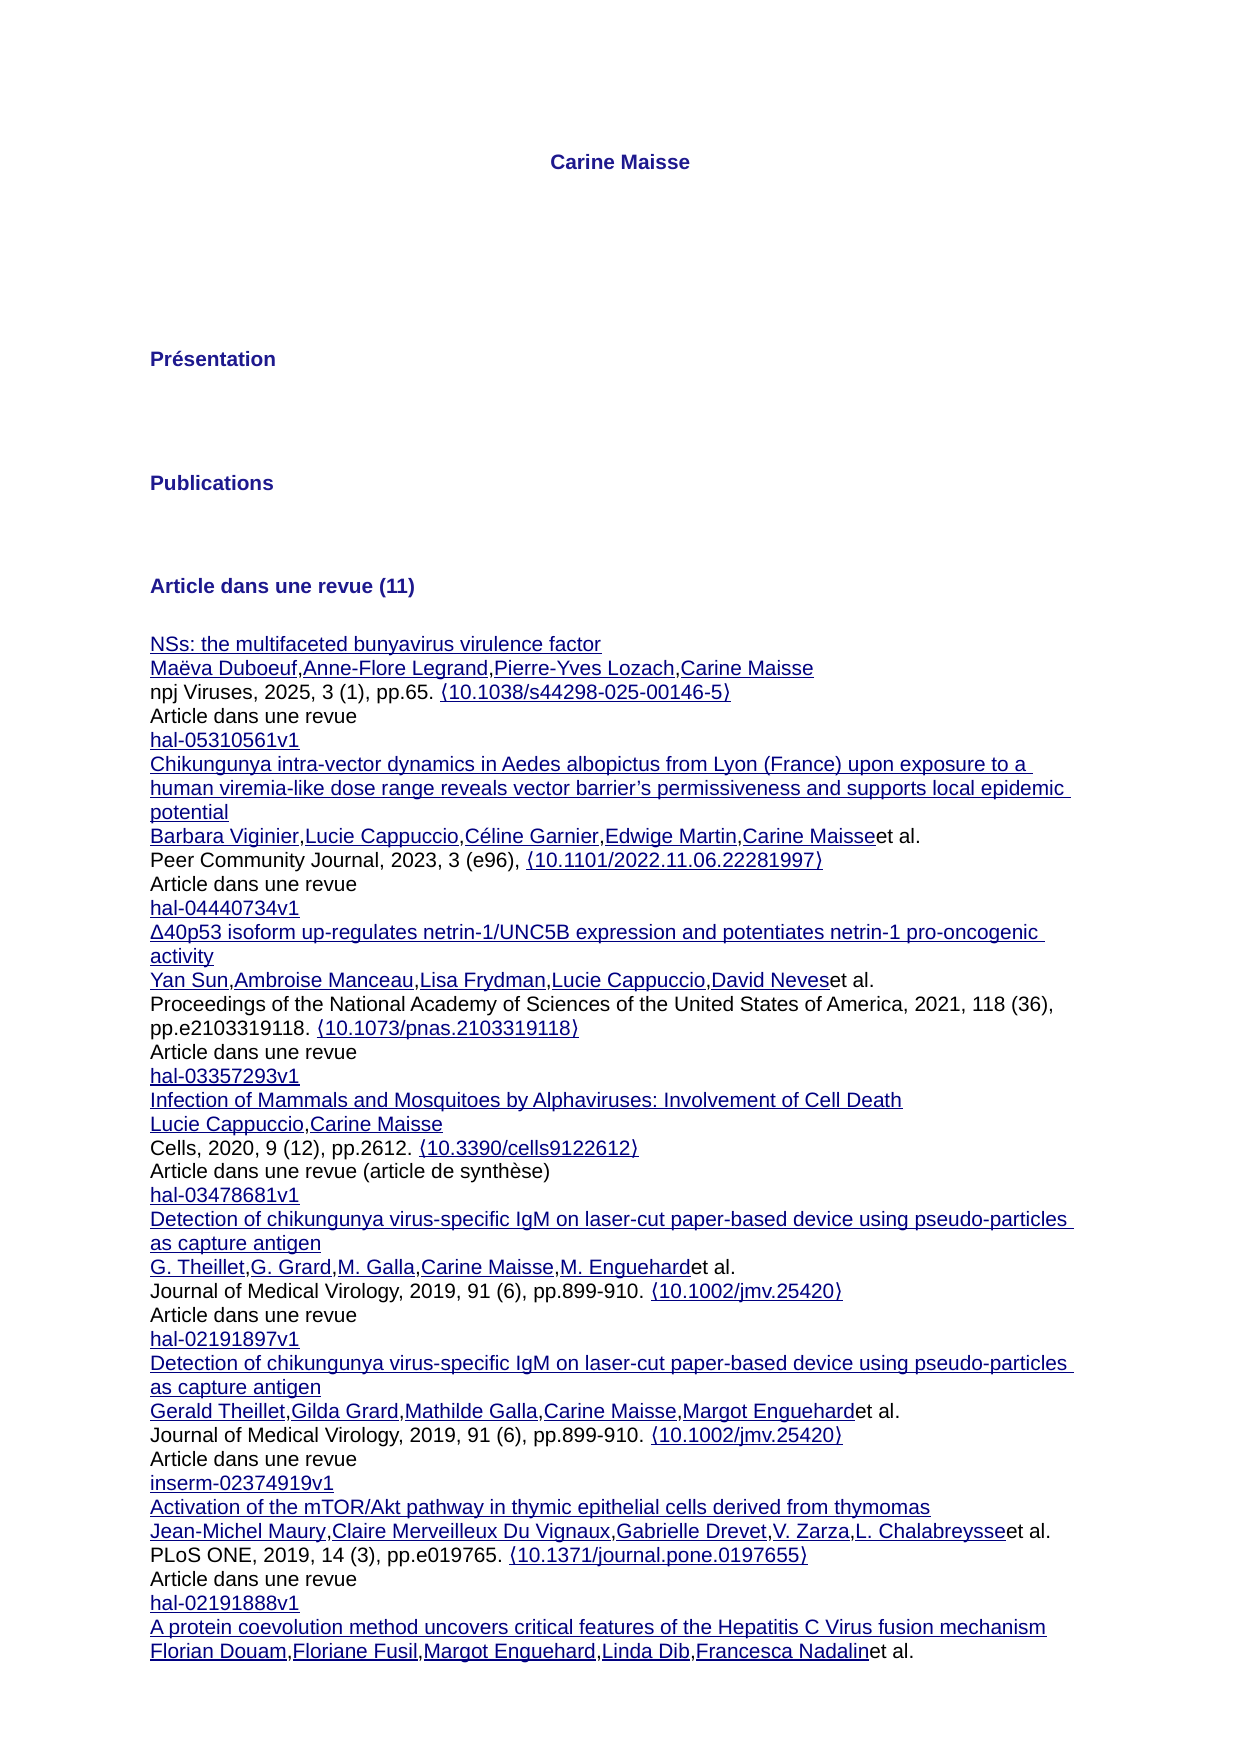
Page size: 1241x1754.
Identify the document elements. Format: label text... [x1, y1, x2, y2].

subtitle Publications [150, 471, 1090, 495]
subtitle Présentation [150, 347, 1090, 371]
table_cell Detection of chikungunya virus-specific IgM on laser-cut paper-based device using pseudo-particles as capture antigen G. Theillet,G. Grard,M. Galla,Carine Maisse,M. Enguehardet al. Journal of Medical Virology, 2019, 91 (6), pp.899-910. ⟨10.1002/jmv.25420⟩ Article dans une revue hal-02191897v1 [150, 1207, 1090, 1351]
table_cell A protein coevolution method uncovers critical features of the Hepatitis C Virus fusion mechanism Florian Douam,Floriane Fusil,Margot Enguehard,Linda Dib,Francesca Nadalinet al. [150, 1615, 1090, 1662]
subtitle Carine Maisse [150, 150, 1090, 174]
table_cell Activation of the mTOR/Akt pathway in thymic epithelial cells derived from thymomas Jean-Michel Maury,Claire Merveilleux Du Vignaux,Gabrielle Drevet,V. Zarza,L. Chalabreysseet al. PLoS ONE, 2019, 14 (3), pp.e019765. ⟨10.1371/journal.pone.0197655⟩ Article dans une revue hal-02191888v1 [150, 1495, 1090, 1614]
table_cell Infection of Mammals and Mosquitoes by Alphaviruses: Involvement of Cell Death Lucie Cappuccio,Carine Maisse Cells, 2020, 9 (12), pp.2612. ⟨10.3390/cells9122612⟩ Article dans une revue (article de synthèse) hal-03478681v1 [150, 1088, 1090, 1207]
table_cell Chikungunya intra-vector dynamics in Aedes albopictus from Lyon (France) upon exposure to a human viremia-like dose range reveals vector barrier’s permissiveness and supports local epidemic potential Barbara Viginier,Lucie Cappuccio,Céline Garnier,Edwige Martin,Carine Maisseet al. Peer Community Journal, 2023, 3 (e96), ⟨10.1101/2022.11.06.22281997⟩ Article dans une revue hal-04440734v1 [150, 752, 1090, 920]
table_cell Δ40p53 isoform up-regulates netrin-1/UNC5B expression and potentiates netrin-1 pro-oncogenic activity Yan Sun,Ambroise Manceau,Lisa Frydman,Lucie Cappuccio,David Neveset al. Proceedings of the National Academy of Sciences of the United States of America, 2021, 118 (36), pp.e2103319118. ⟨10.1073/pnas.2103319118⟩ Article dans une revue hal-03357293v1 [150, 920, 1090, 1087]
table_header NSs: the multifaceted bunyavirus virulence factor Maëva Duboeuf,Anne-Flore Legrand,Pierre-Yves Lozach,Carine Maisse npj Viruses, 2025, 3 (1), pp.65. ⟨10.1038/s44298-025-00146-5⟩ Article dans une revue hal-05310561v1 [150, 632, 1090, 752]
subtitle Article dans une revue (11) [150, 574, 1090, 598]
table_cell Detection of chikungunya virus‐specific IgM on laser‐cut paper‐based device using pseudo‐particles as capture antigen Gerald Theillet,Gilda Grard,Mathilde Galla,Carine Maisse,Margot Enguehardet al. Journal of Medical Virology, 2019, 91 (6), pp.899-910. ⟨10.1002/jmv.25420⟩ Article dans une revue inserm-02374919v1 [150, 1351, 1090, 1495]
